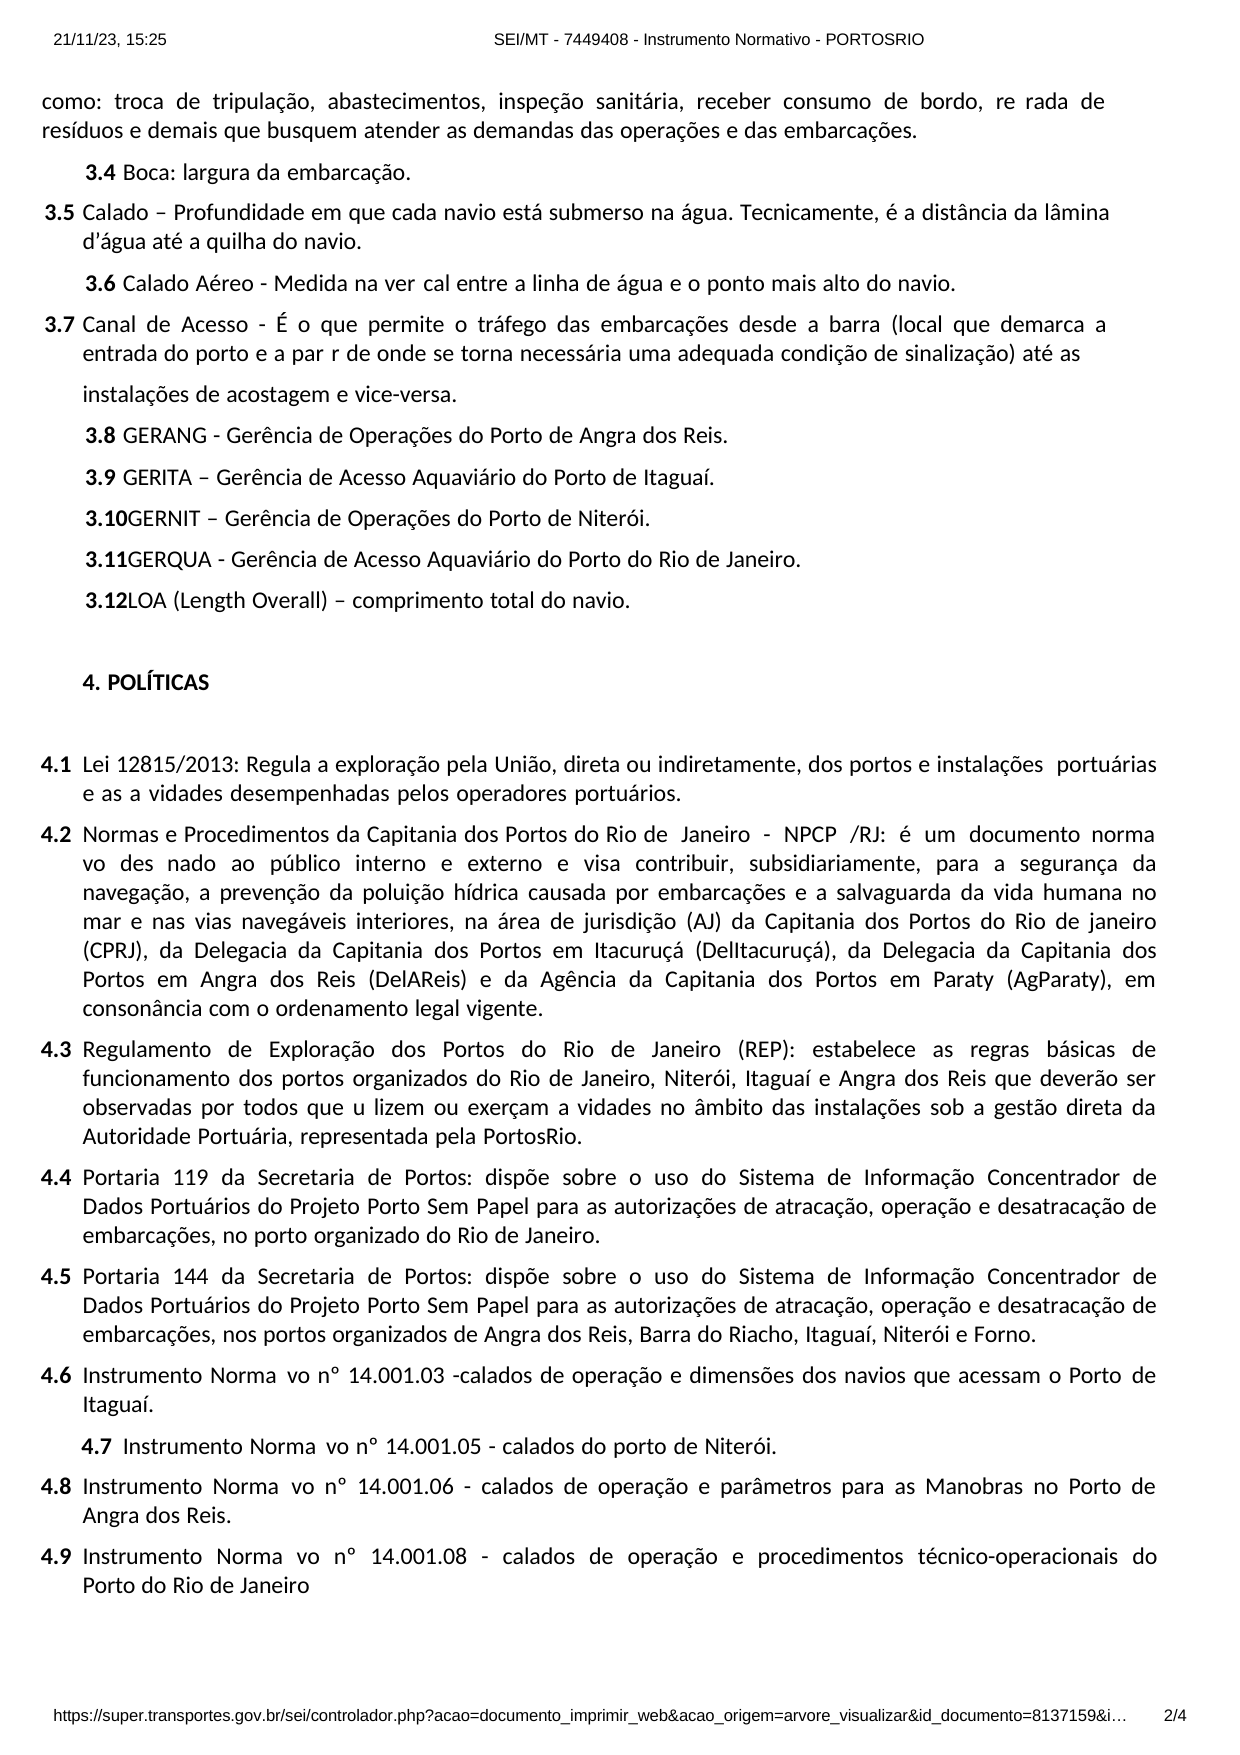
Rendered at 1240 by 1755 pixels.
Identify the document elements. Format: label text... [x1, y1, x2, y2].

list Boca: largura da embarcação. [85, 157, 1198, 186]
list Regulamento de Exploração dos Portos do Rio de Janeiro (REP): estabelece as regras básicas de funcionamento dos portos organizados do Rio de Janeiro, Niterói, Itaguaí e Angra dos Reis que deverão ser observadas por todos que u lizem ou exerçam a vidades no âmbito das instalações sob a gestão direta da Autoridade Portuária, representada pela PortosRio. [42, 1034, 1157, 1150]
list Instrumento Norma vo nº 14.001.05 - calados do porto de Niterói. [82, 1431, 1198, 1460]
list LOA (Length Overall) – comprimento total do navio. [85, 585, 1198, 614]
list GERITA – Gerência de Acesso Aquaviário do Porto de Itaguaí. [85, 462, 1198, 491]
list GERNIT – Gerência de Operações do Porto de Niterói. [85, 503, 1198, 532]
list Canal de Acesso - É o que permite o tráfego das embarcações desde a barra (local que demarca a entrada do porto e a par r de onde se torna necessária uma adequada condição de sinalização) até as [44, 309, 1157, 367]
list GERANG - Gerência de Operações do Porto de Angra dos Reis. [85, 420, 1198, 450]
list Portaria 119 da Secretaria de Portos: dispõe sobre o uso do Sistema de Informação Concentrador de Dados Portuários do Projeto Porto Sem Papel para as autorizações de atracação, operação e desatracação de embarcações, no porto organizado do Rio de Janeiro. [42, 1162, 1157, 1249]
list Instrumento Norma vo nº 14.001.03 -calados de operação e dimensões dos navios que acessam o Porto de Itaguaí. [42, 1360, 1157, 1418]
list Instrumento Norma vo nº 14.001.08 - calados de operação e procedimentos técnico-operacionais do Porto do Rio de Janeiro [42, 1542, 1157, 1599]
list Portaria 144 da Secretaria de Portos: dispõe sobre o uso do Sistema de Informação Concentrador de Dados Portuários do Projeto Porto Sem Papel para as autorizações de atracação, operação e desatracação de embarcações, nos portos organizados de Angra dos Reis, Barra do Riacho, Itaguaí, Niterói e Forno. [42, 1261, 1157, 1348]
list GERQUA - Gerência de Acesso Aquaviário do Porto do Rio de Janeiro. [85, 544, 1198, 573]
text como: troca de tripulação, abastecimentos, inspeção sanitária, receber consumo de bordo, re rada de resíduos e demais que busquem atender as demandas das operações e das embarcações. [42, 86, 1157, 144]
list Normas e Procedimentos da Capitania dos Portos do Rio de Janeiro - NPCP /RJ: é um documento norma vo des nado ao público interno e externo e visa contribuir, subsidiariamente, para a segurança da navegação, a prevenção da poluição hídrica causada por embarcações e a salvaguarda da vida humana no mar e nas vias navegáveis interiores, na área de jurisdição (AJ) da Capitania dos Portos do Rio de janeiro (CPRJ), da Delegacia da Capitania dos Portos em Itacuruçá (DelItacuruçá), da Delegacia da Capitania dos Portos em Angra dos Reis (DelAReis) e da Agência da Capitania dos Portos em Paraty (AgParaty), em consonância com o ordenamento legal vigente. [42, 819, 1157, 1022]
text instalações de acostagem e vice-versa. [82, 379, 1198, 408]
list Instrumento Norma vo nº 14.001.06 - calados de operação e parâmetros para as Manobras no Porto de Angra dos Reis. [42, 1472, 1157, 1529]
list Calado – Profundidade em que cada navio está submerso na água. Tecnicamente, é a distância da lâmina d’água até a quilha do navio. [44, 198, 1157, 256]
list Calado Aéreo - Medida na ver cal entre a linha de água e o ponto mais alto do navio. [85, 268, 1198, 297]
list Lei 12815/2013: Regula a exploração pela União, direta ou indiretamente, dos portos e instalações portuárias e as a vidades desempenhadas pelos operadores portuários. [42, 749, 1157, 807]
text 4. POLÍTICAS [82, 667, 1157, 696]
